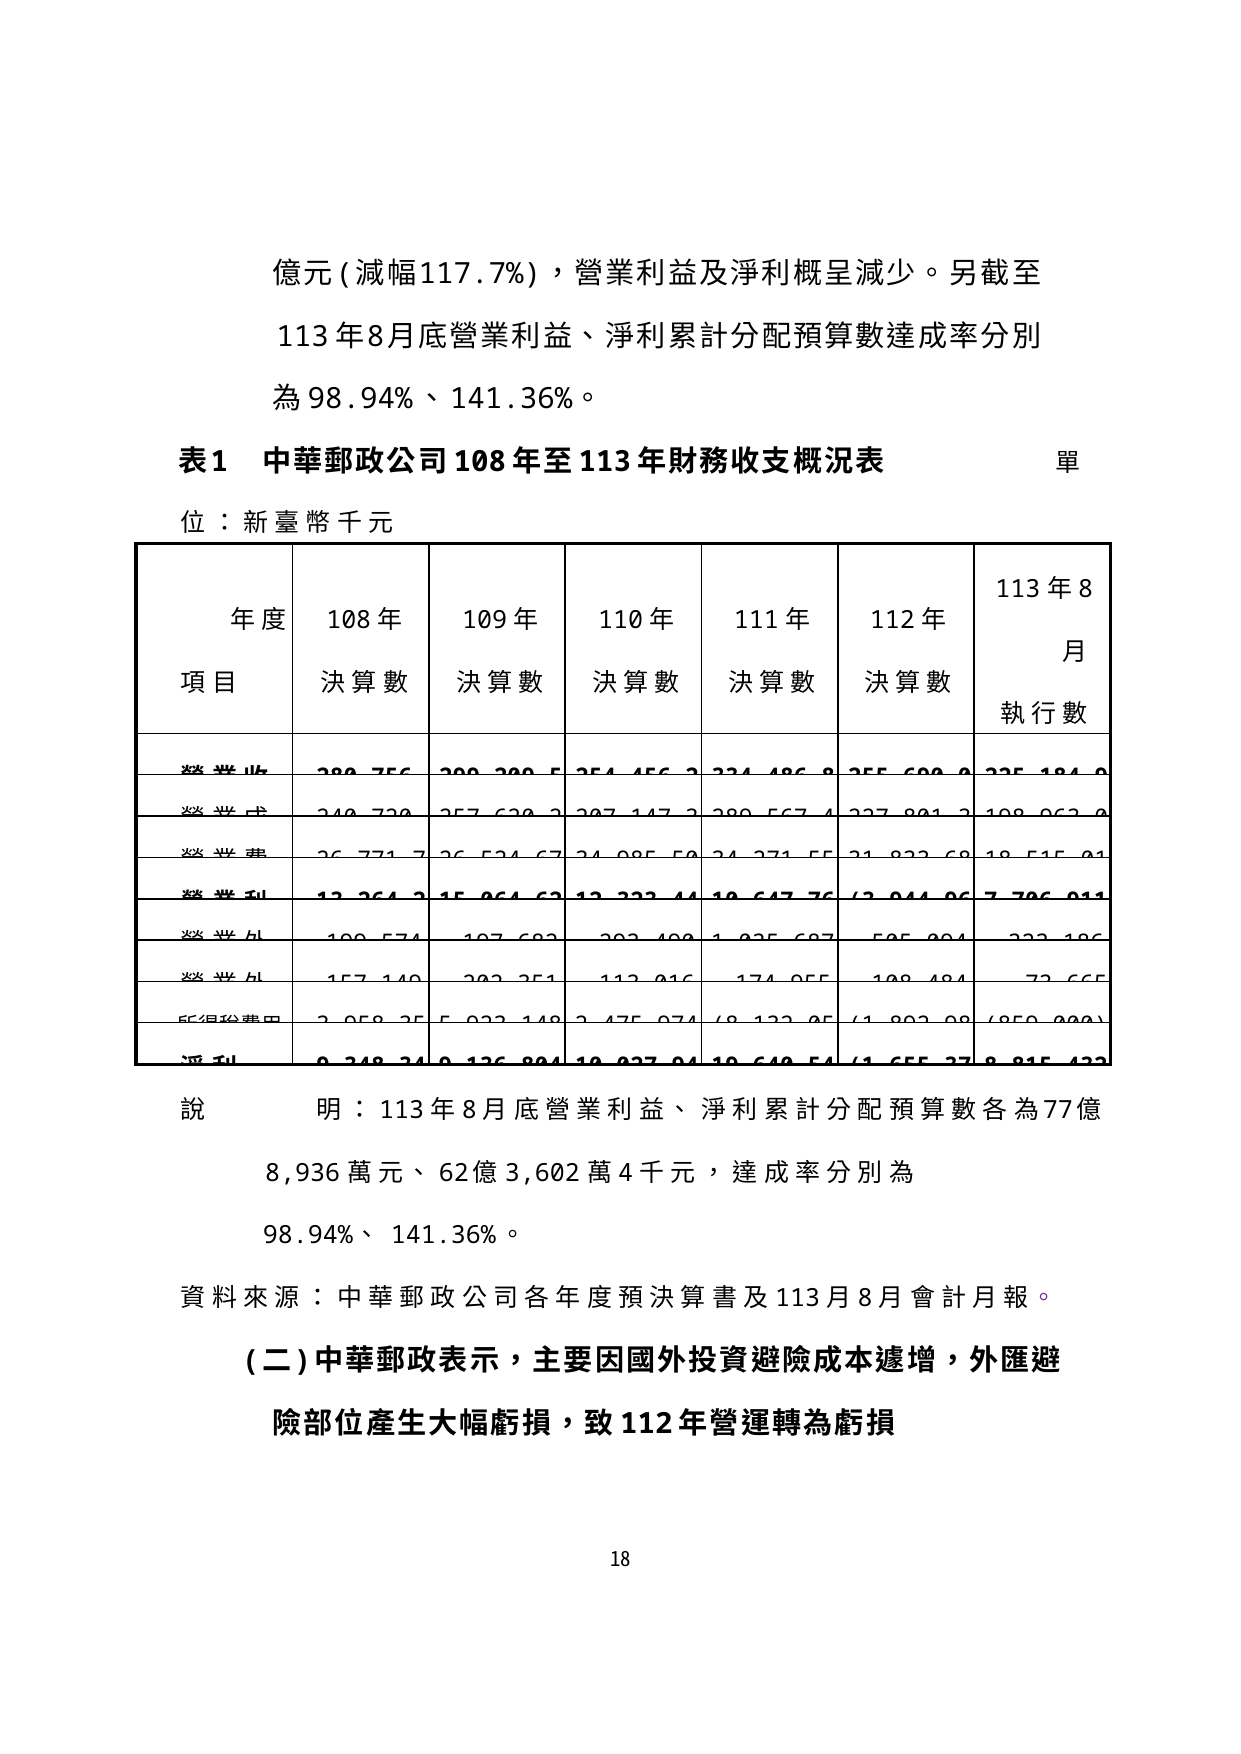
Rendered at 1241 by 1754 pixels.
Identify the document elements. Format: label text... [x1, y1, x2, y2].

table_cell 240,720,862 [293, 775, 428, 815]
table_cell 營業成本 [138, 775, 292, 815]
text 資料來源：中華郵政公司各年度預決算書及113月8月會計月報。 [133, 1254, 1063, 1316]
table_cell 5,923,148 [430, 982, 564, 1022]
table_cell 營業外費用 [138, 941, 292, 981]
text 說 明：113年8月底營業利益、淨利累計分配預算數各為77億8,936萬元、62億3,602萬4千元，達成率分別為98.94%、141.36%。 [133, 1066, 1107, 1254]
table_cell 108,484 [839, 941, 973, 981]
table_cell 8,815,432 [975, 1023, 1109, 1063]
table_header 110年 決算數 [566, 545, 701, 732]
table_cell 73,665 [975, 941, 1109, 981]
table_cell 13,264,275 [293, 858, 428, 898]
table_cell 197,682 [430, 900, 564, 939]
table_cell 12,323,444 [566, 858, 701, 898]
table_cell 所得稅費用(利益) [138, 982, 292, 1022]
table_cell (3,944,969) [839, 858, 973, 898]
table_cell 26,524,674 [430, 817, 564, 856]
table_cell 113,016 [566, 941, 701, 981]
table_header 113年8月 執行數 [975, 545, 1109, 732]
table_cell 254,456,250 [566, 734, 701, 774]
table_cell 7,706,911 [975, 858, 1109, 898]
table_header 112年 決算數 [839, 545, 973, 732]
table_header 108年 決算數 [293, 545, 428, 732]
table_header 111年 決算數 [702, 545, 837, 732]
table_header 109年 決算數 [430, 545, 564, 732]
table_cell 227,801,331 [839, 775, 973, 815]
text 億元(減幅117.7%)，營業利益及淨利概呈減少。另截至113年8月底營業利益、淨利累計分配預算數達成率分別為98.94%、141.36%。 [266, 229, 1063, 417]
table_cell 157,149 [293, 941, 428, 981]
table_cell 207,147,301 [566, 775, 701, 815]
table_cell 10,647,762 [702, 858, 837, 898]
table_cell 9,136,804 [430, 1023, 564, 1063]
table_cell 299,209,517 [430, 734, 564, 774]
table_cell 19,640,548 [702, 1023, 837, 1063]
text (二)中華郵政表示，主要因國外投資避險成本遽增，外匯避險部位產生大幅虧損，致112年營運轉為虧損 [236, 1316, 1063, 1441]
table_cell 199,574 [293, 900, 428, 939]
table_cell 293,490 [566, 900, 701, 939]
table_cell 323,186 [975, 900, 1109, 939]
table_cell 1,035,687 [702, 900, 837, 939]
table_cell 255,690,048 [839, 734, 973, 774]
table_cell 營業收入 [138, 734, 292, 774]
table_cell 174,955 [702, 941, 837, 981]
table_cell 3,958,356 [293, 982, 428, 1022]
table_cell (1,892,980) [839, 982, 973, 1022]
table_cell 26,771,706 [293, 817, 428, 856]
table_cell 營業外收入 [138, 900, 292, 939]
table_cell 營業費用 [138, 817, 292, 856]
table_cell 18,515,013 [975, 817, 1109, 856]
table_cell 505,094 [839, 900, 973, 939]
table_header 年度 項目 [138, 545, 292, 732]
table_cell 257,620,222 [430, 775, 564, 815]
table_cell 225,184,990 [975, 734, 1109, 774]
table_cell 202,351 [430, 941, 564, 981]
table_cell 34,985,505 [566, 817, 701, 856]
table_cell 289,567,489 [702, 775, 837, 815]
table_cell 2,475,974 [566, 982, 701, 1022]
table_cell 10,027,944 [566, 1023, 701, 1063]
table_cell 9,348,344 [293, 1023, 428, 1063]
table_cell 34,271,551 [702, 817, 837, 856]
table_cell 15,064,621 [430, 858, 564, 898]
table_cell 淨利(損) [138, 1023, 292, 1063]
table_cell (859,000) [975, 982, 1109, 1022]
table_cell 營業利益(損失) [138, 858, 292, 898]
table_cell (8,132,054) [702, 982, 837, 1022]
text 表1 中華郵政公司108年至113年財務收支概況表 單位：新臺幣千元 [133, 417, 1107, 542]
table_cell 31,833,686 [839, 817, 973, 856]
table_cell 334,486,802 [702, 734, 837, 774]
table_cell 280,756,843 [293, 734, 428, 774]
table_cell 198,963,066 [975, 775, 1109, 815]
table_cell (1,655,379) [839, 1023, 973, 1063]
